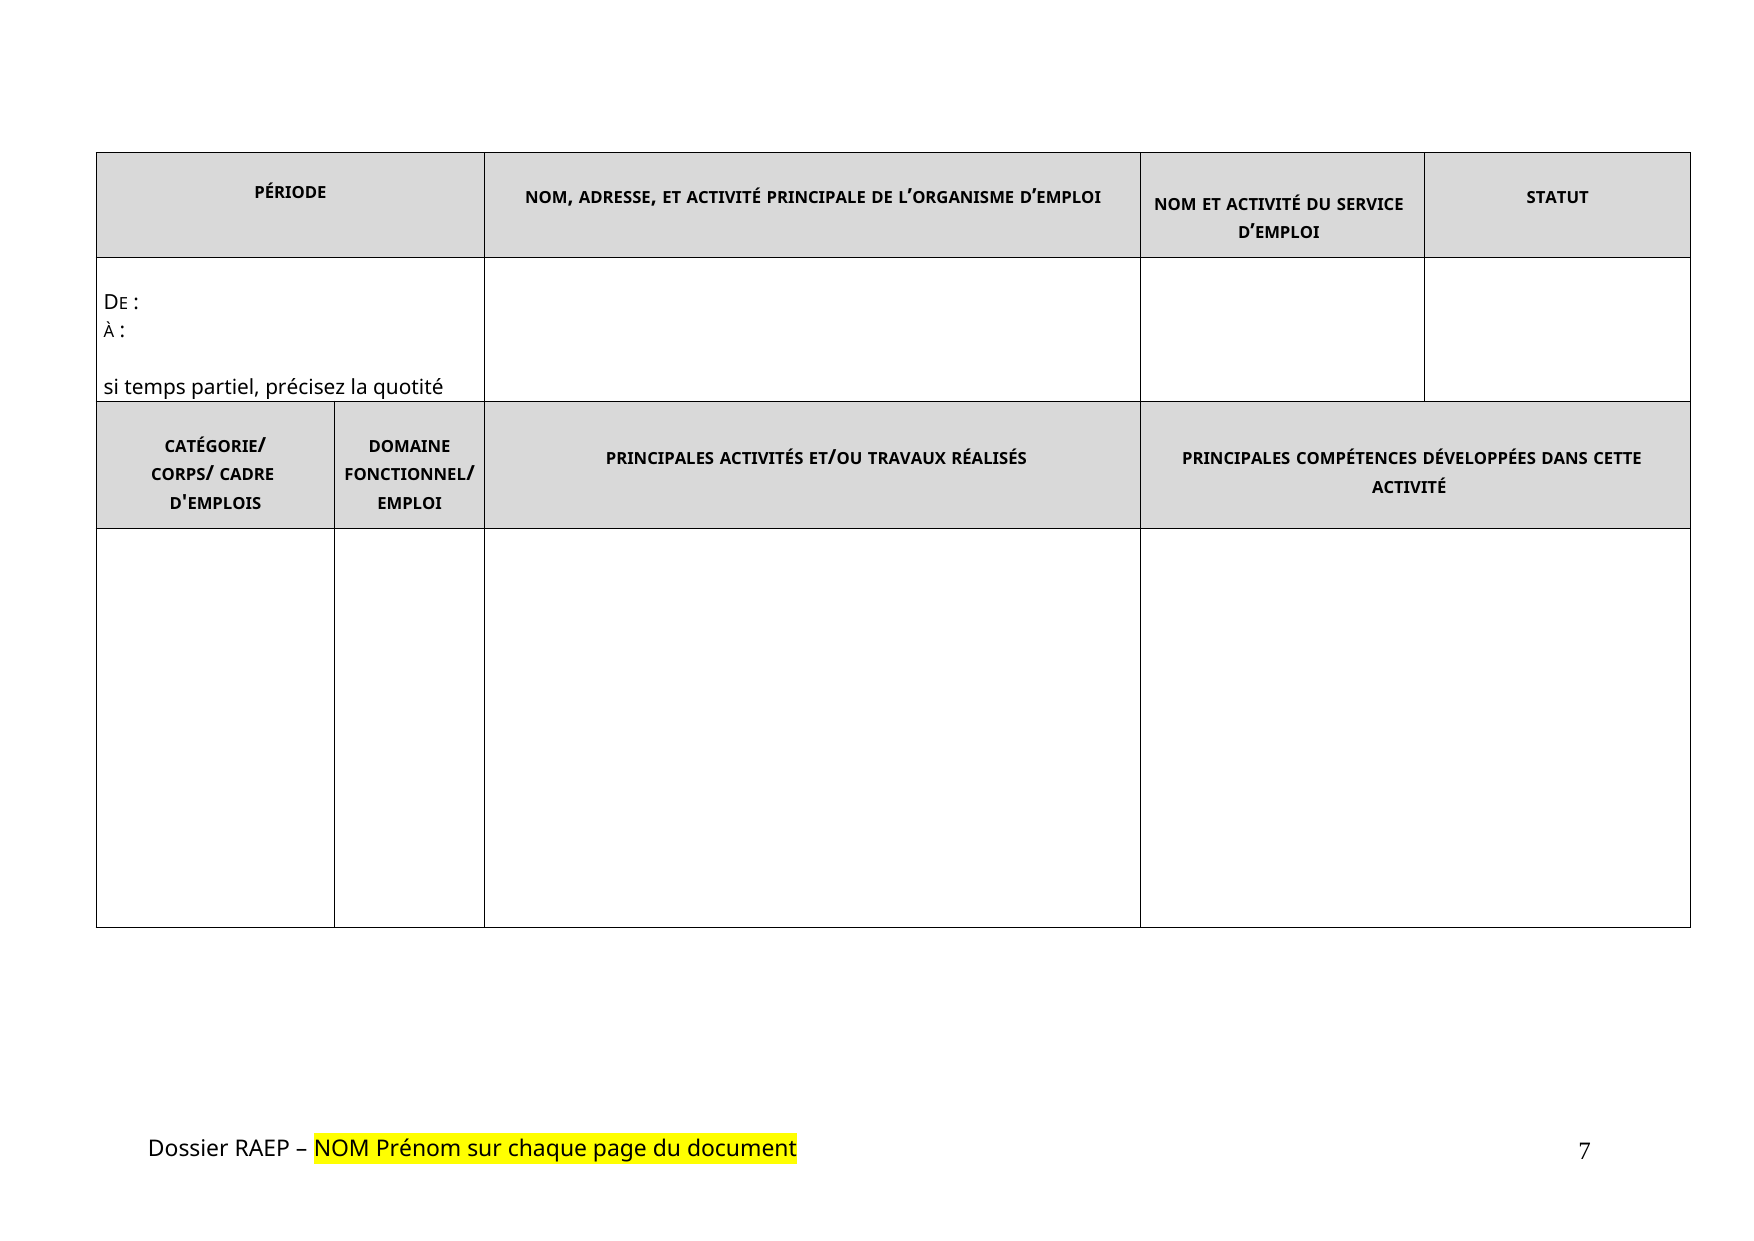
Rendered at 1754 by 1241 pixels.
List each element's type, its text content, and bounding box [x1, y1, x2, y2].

table_cell [1425, 258, 1690, 401]
table_header statut [1425, 153, 1690, 257]
table_cell principales activités et/ou travaux réalisés [485, 402, 1140, 528]
table_cell [1141, 529, 1690, 927]
table_cell domaine fonctionnel/ emploi [335, 402, 484, 528]
table_cell [335, 529, 484, 927]
table_header nom, adresse, et activité principale de l’organisme d’emploi [485, 153, 1140, 257]
table_cell [485, 529, 1140, 927]
table_cell [1141, 258, 1424, 401]
table_cell [97, 529, 334, 927]
table_header période [97, 153, 484, 257]
table_cell principales compétences développées dans cette activité [1141, 402, 1690, 528]
table_cell catégorie/ corps/ cadre d'emplois [97, 402, 334, 528]
table_cell [485, 258, 1140, 401]
table_cell De : à : si temps partiel, précisez la quotité [97, 258, 484, 401]
table_header nom et activité du service d’emploi [1141, 153, 1424, 257]
